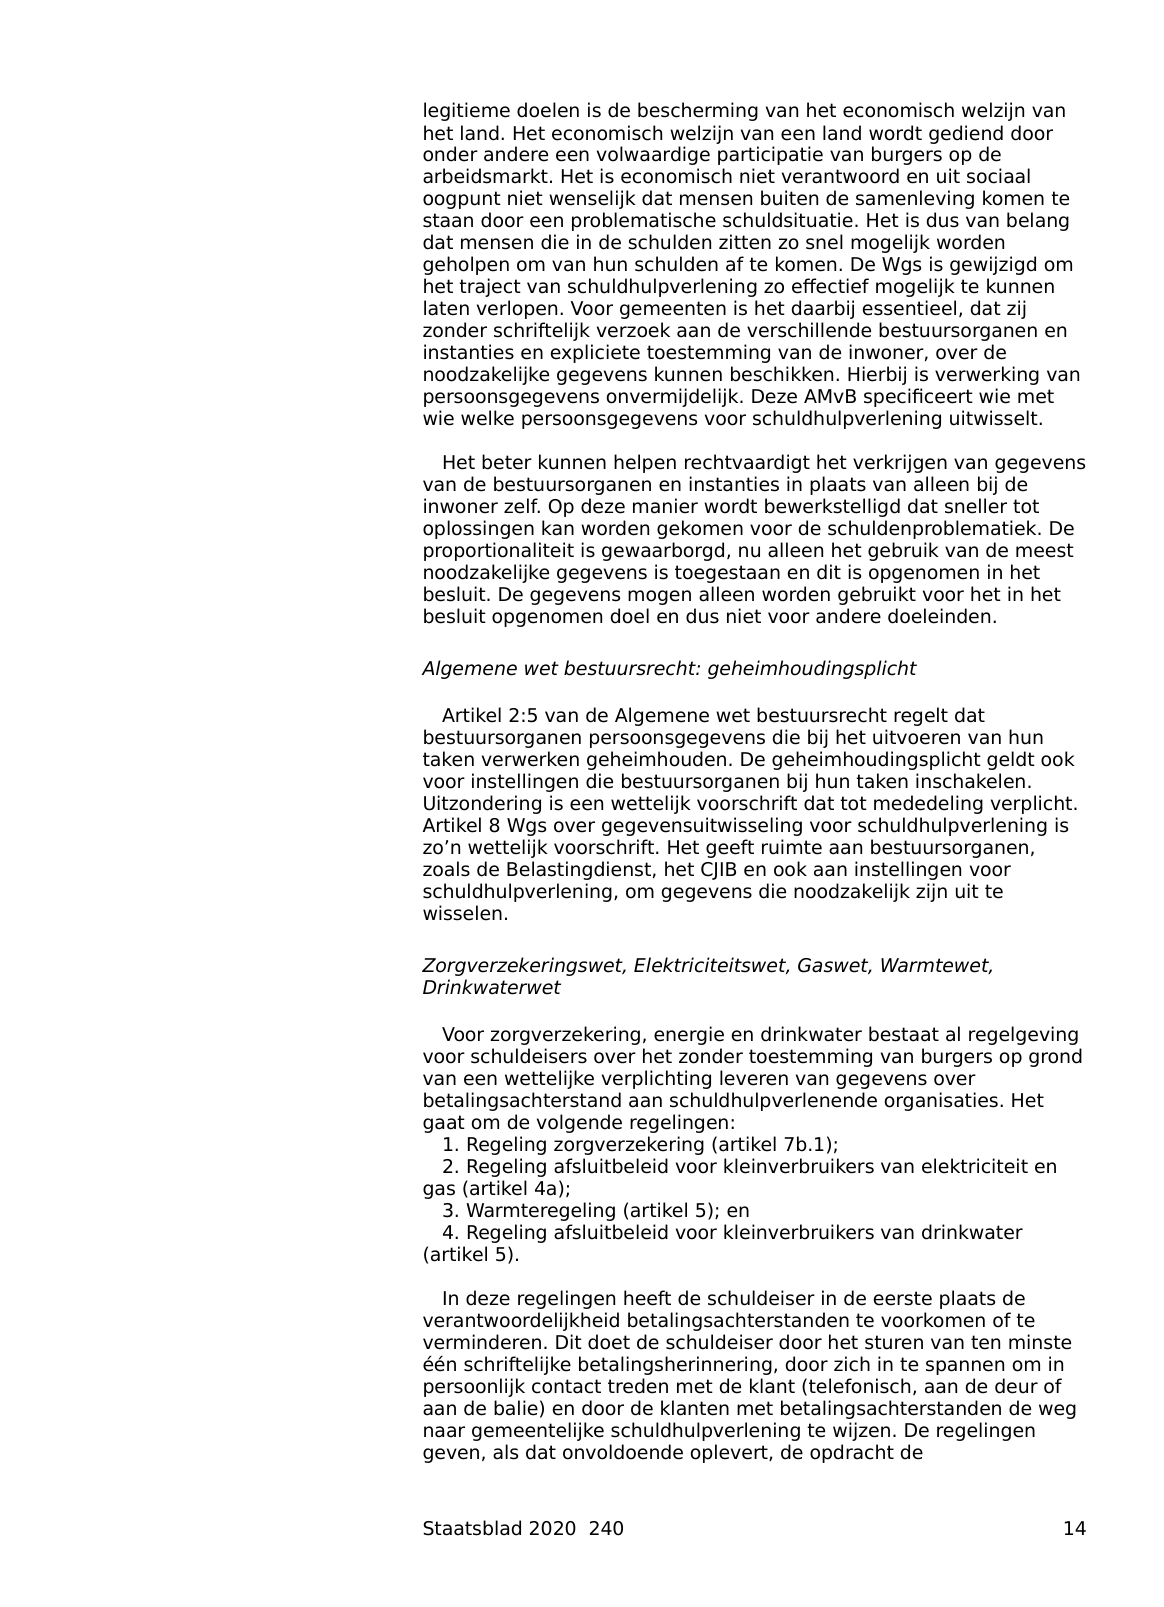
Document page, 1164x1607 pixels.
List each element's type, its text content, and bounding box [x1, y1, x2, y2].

text Voor zorgverzekering, energie en drinkwater bestaat al regelgeving voor schuldeisers over het zonder toestemming van burgers op grond van een wettelijke verplichting leveren van gegevens over betalingsachterstand aan schuldhulpverlenende organisaties. Het gaat om de volgende regelingen: [422, 1024, 1087, 1134]
text Het beter kunnen helpen rechtvaardigt het verkrijgen van gegevens van de bestuursorganen en instanties in plaats van alleen bij de inwoner zelf. Op deze manier wordt bewerkstelligd dat sneller tot oplossingen kan worden gekomen voor de schuldenproblematiek. De proportionaliteit is gewaarborgd, nu alleen het gebruik van de meest noodzakelijke gegevens is toegestaan en dit is opgenomen in het besluit. De gegevens mogen alleen worden gebruikt voor het in het besluit opgenomen doel en dus niet voor andere doeleinden. [422, 452, 1087, 628]
text 2. Regeling afsluitbeleid voor kleinverbruikers van elektriciteit en gas (artikel 4a); [422, 1156, 1087, 1200]
text Artikel 2:5 van de Algemene wet bestuursrecht regelt dat bestuursorganen persoonsgegevens die bij het uitvoeren van hun taken verwerken geheimhouden. De geheimhoudingsplicht geldt ook voor instellingen die bestuursorganen bij hun taken inschakelen. Uitzondering is een wettelijk voorschrift dat tot mededeling verplicht. Artikel 8 Wgs over gegevensuitwisseling voor schuldhulpverlening is zo’n wettelijk voorschrift. Het geeft ruimte aan bestuursorganen, zoals de Belastingdienst, het CJIB en ook aan instellingen voor schuldhulpverlening, om gegevens die noodzakelijk zijn uit te wisselen. [422, 705, 1087, 925]
subtitle Zorgverzekeringswet, Elektriciteitswet, Gaswet, Warmtewet, Drinkwaterwet [422, 955, 1087, 999]
subtitle Algemene wet bestuursrecht: geheimhoudingsplicht [422, 658, 1087, 680]
text 3. Warmteregeling (artikel 5); en [422, 1200, 1087, 1222]
text legitieme doelen is de bescherming van het economisch welzijn van het land. Het economisch welzijn van een land wordt gediend door onder andere een volwaardige participatie van burgers op de arbeidsmarkt. Het is economisch niet verantwoord en uit sociaal oogpunt niet wenselijk dat mensen buiten de samenleving komen te staan door een problematische schuldsituatie. Het is dus van belang dat mensen die in de schulden zitten zo snel mogelijk worden geholpen om van hun schulden af te komen. De Wgs is gewijzigd om het traject van schuldhulpverlening zo effectief mogelijk te kunnen laten verlopen. Voor gemeenten is het daarbij essentieel, dat zij zonder schriftelijk verzoek aan de verschillende bestuursorganen en instanties en expliciete toestemming van de inwoner, over de noodzakelijke gegevens kunnen beschikken. Hierbij is verwerking van persoonsgegevens onvermijdelijk. Deze AMvB specificeert wie met wie welke persoonsgegevens voor schuldhulpverlening uitwisselt. [422, 100, 1087, 430]
text 1. Regeling zorgverzekering (artikel 7b.1); [422, 1134, 1087, 1156]
text In deze regelingen heeft de schuldeiser in de eerste plaats de verantwoordelijkheid betalingsachterstanden te voorkomen of te verminderen. Dit doet de schuldeiser door het sturen van ten minste één schriftelijke betalingsherinnering, door zich in te spannen om in persoonlijk contact treden met de klant (telefonisch, aan de deur of aan de balie) en door de klanten met betalingsachterstanden de weg naar gemeentelijke schuldhulpverlening te wijzen. De regelingen geven, als dat onvoldoende oplevert, de opdracht de [422, 1288, 1087, 1464]
text 4. Regeling afsluitbeleid voor kleinverbruikers van drinkwater (artikel 5). [422, 1222, 1087, 1266]
